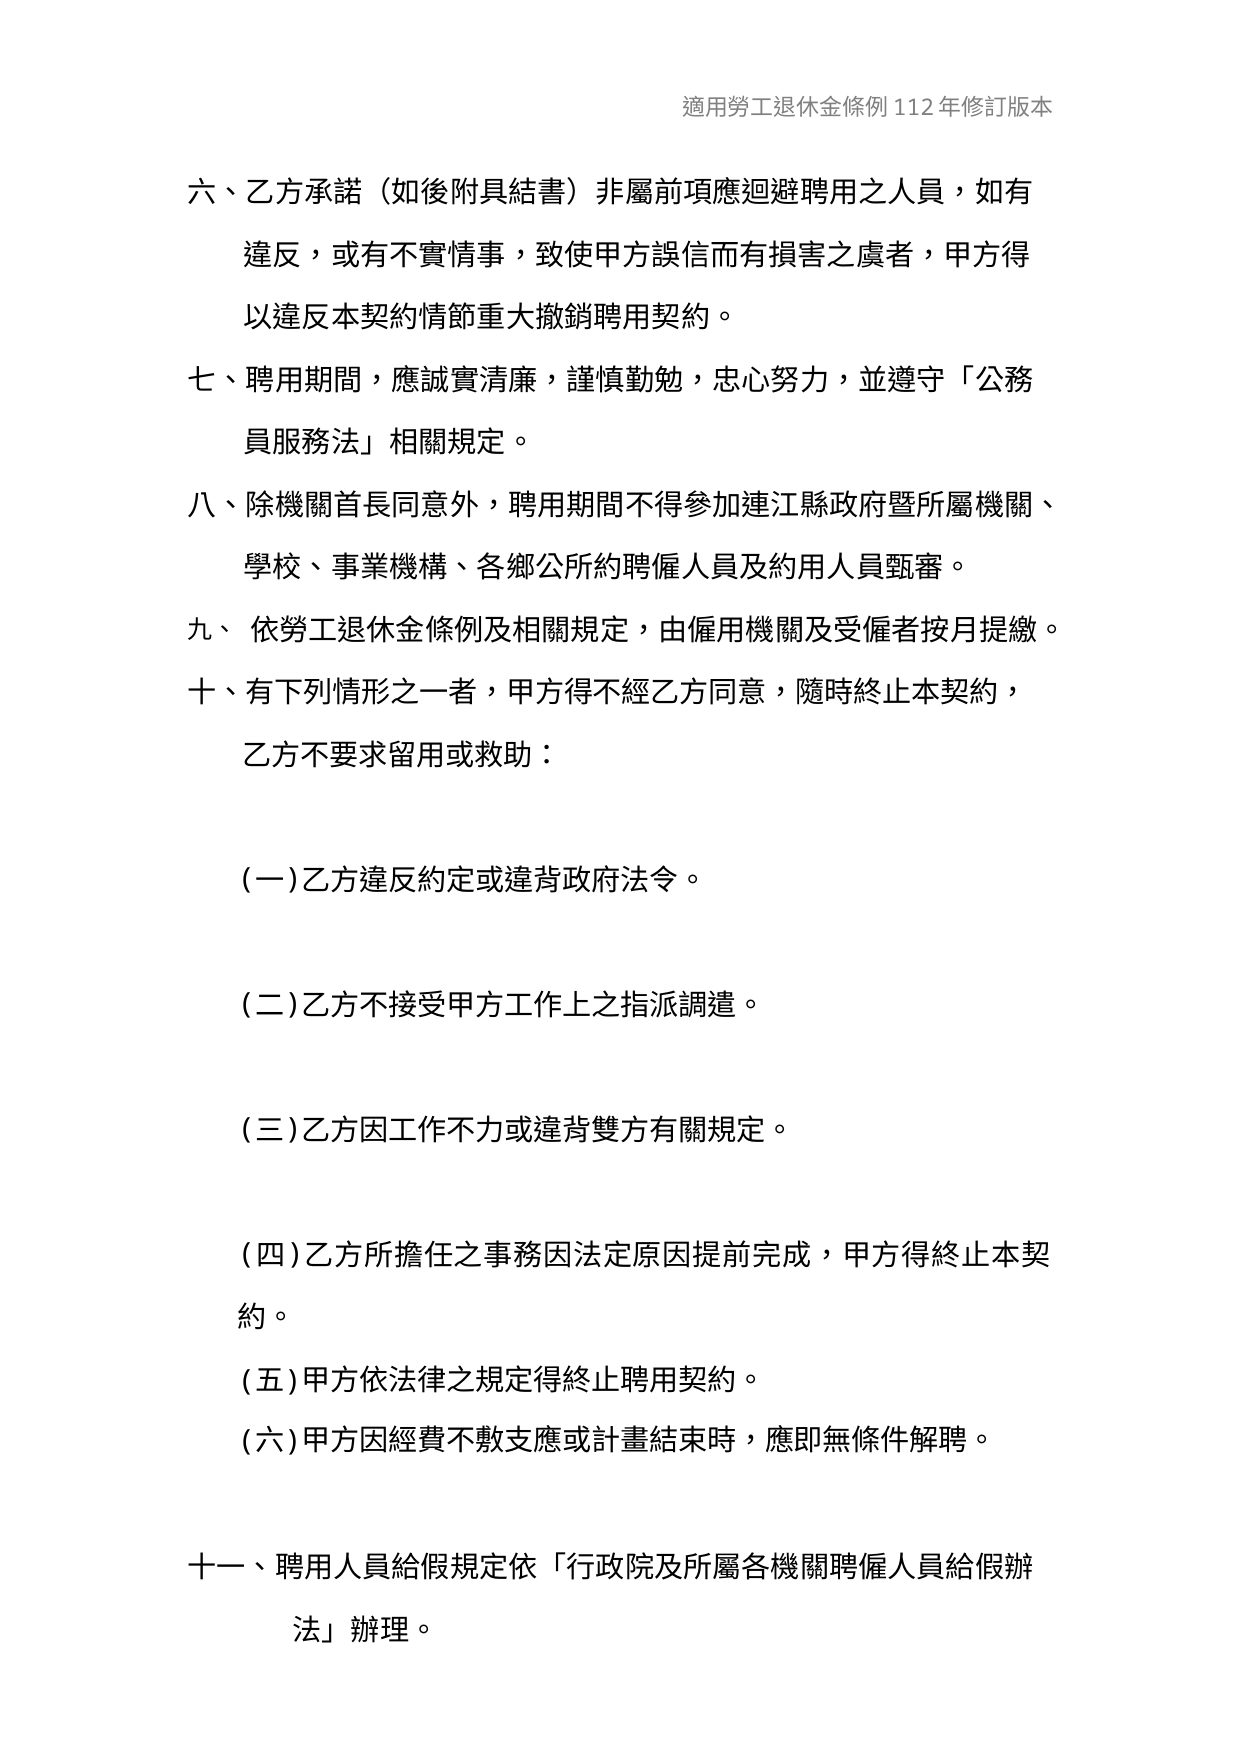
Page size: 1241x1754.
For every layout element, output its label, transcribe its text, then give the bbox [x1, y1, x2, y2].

text (一)乙方違反約定或違背政府法令。 [237, 836, 1053, 898]
text (六)甲方因經費不敷支應或計畫結束時，應即無條件解聘。 [291, 1432, 1053, 1455]
text (六)甲方因經費不敷支應或計畫結束時，應即無條件解聘。 [245, 1432, 293, 1455]
text 六、乙方承諾（如後附具結書）非屬前項應迴避聘用之人員，如有違反，或有不實情事，致使甲方誤信而有損害之虞者，甲方得以違反本契約情節重大撤銷聘用契約。 [187, 148, 1053, 336]
text 十、有下列情形之一者，甲方得不經乙方同意，隨時終止本契約， 乙方不要求留用或救助： [187, 648, 1053, 773]
text 十一、聘用人員給假規定依「行政院及所屬各機關聘僱人員給假辦 [187, 1523, 1053, 1586]
text 七、聘用期間，應誠實清廉，謹慎勤勉，忠心努力，並遵守「公務員服務法」相關規定。 [187, 336, 1053, 461]
text 八、除機關首長同意外，聘用期間不得參加連江縣政府暨所屬機關、學校、事業機構、各鄉公所約聘僱人員及約用人員甄審。 [187, 461, 1053, 586]
text (四)乙方所擔任之事務因法定原因提前完成，甲方得終止本契約。 [237, 1211, 1053, 1336]
text (三)乙方因工作不力或違背雙方有關規定。 [237, 1086, 1053, 1148]
text 九、 依勞工退休金條例及相關規定，由僱用機關及受僱者按月提繳。 [187, 586, 1053, 648]
text (五)甲方依法律之規定得終止聘用契約。 [245, 1372, 293, 1395]
text (五)甲方依法律之規定得終止聘用契約。 [291, 1372, 1053, 1395]
text 法」辦理。 [187, 1586, 1053, 1648]
text (二)乙方不接受甲方工作上之指派調遣。 [237, 961, 1053, 1023]
